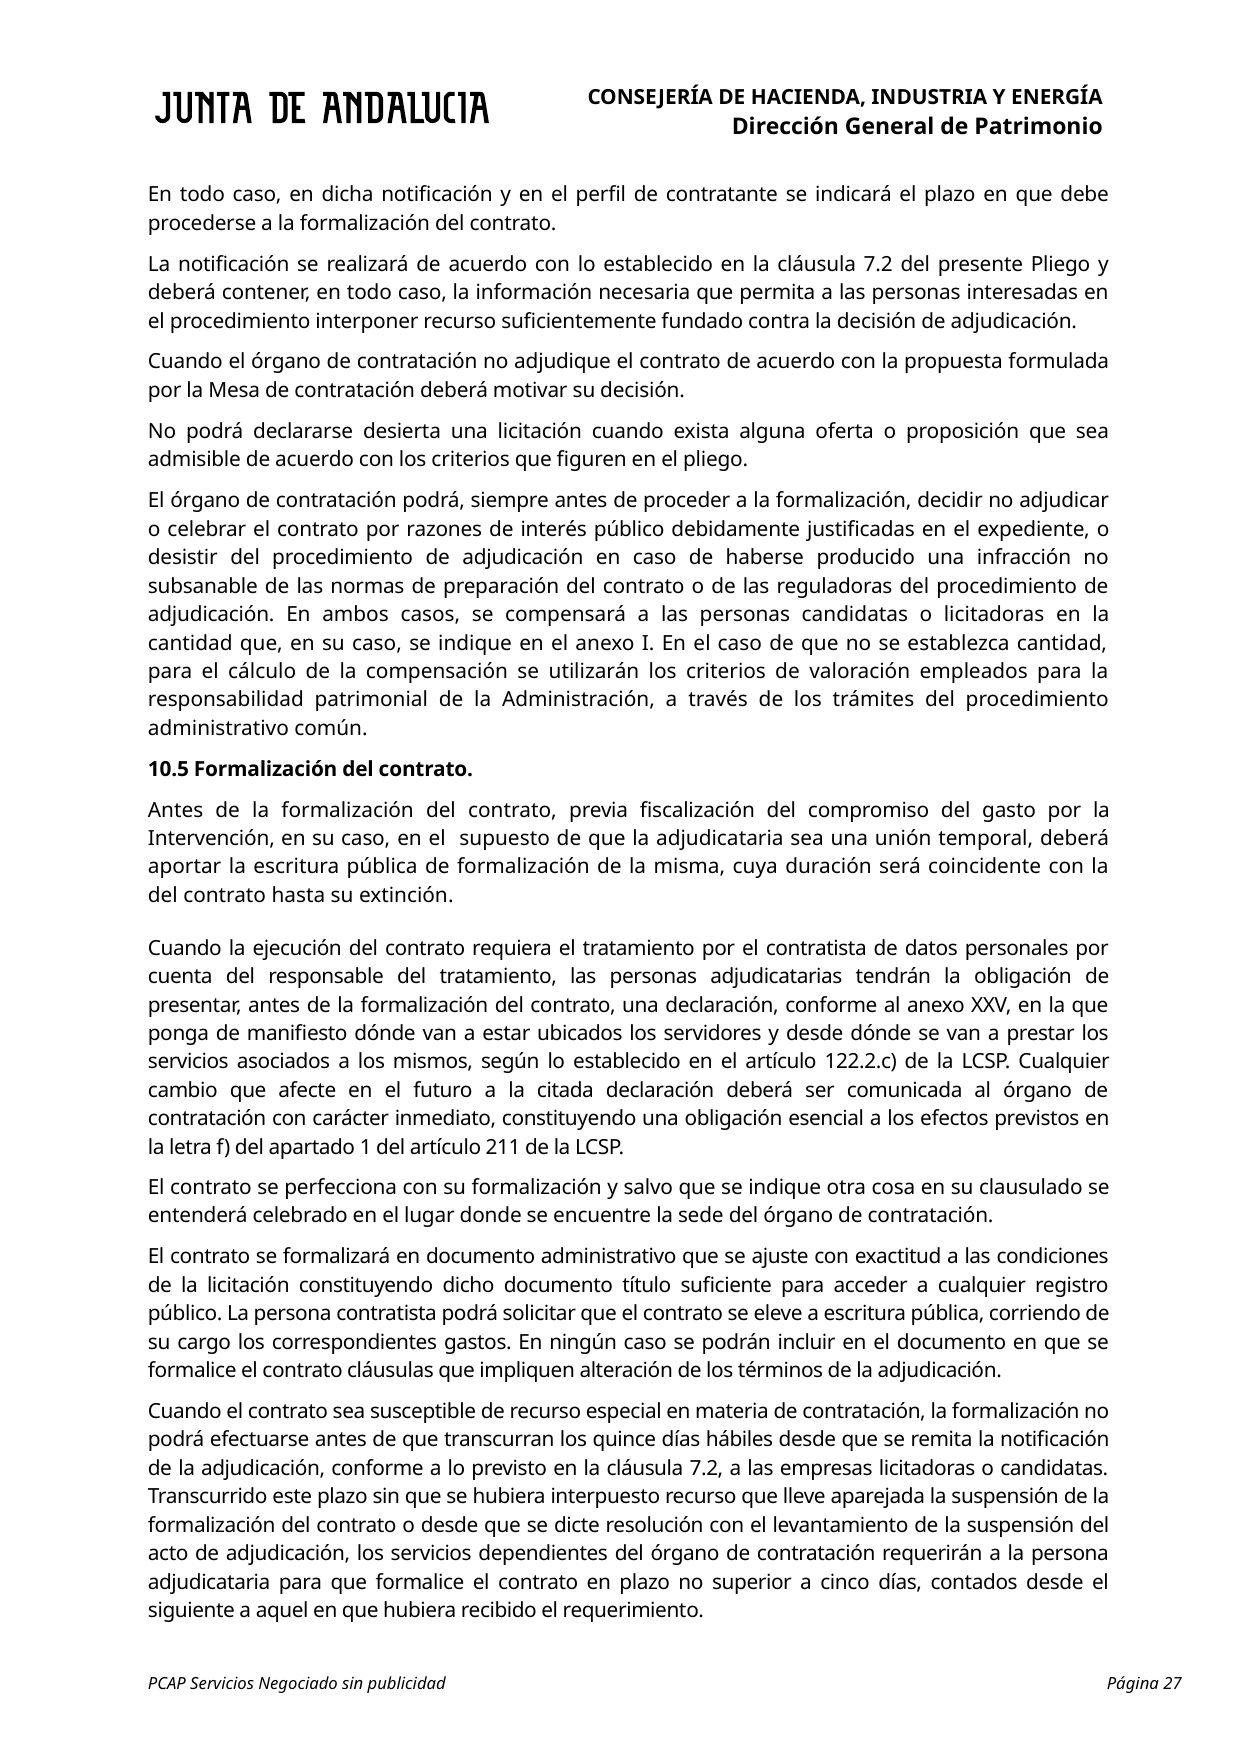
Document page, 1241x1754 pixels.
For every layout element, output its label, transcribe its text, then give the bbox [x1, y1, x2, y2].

text Cuando la ejecución del contrato requiera el tratamiento por el contratista de datos personales por cuenta del responsable del tratamiento, las personas adjudicatarias tendrán la obligación de presentar, antes de la formalización del contrato, una declaración, conforme al anexo XXV, en la que ponga de manifiesto dónde van a estar ubicados los servidores y desde dónde se van a prestar los servicios asociados a los mismos, según lo establecido en el artículo 122.2.c) de la LCSP. Cualquier cambio que afecte en el futuro a la citada declaración deberá ser comunicada al órgano de contratación con carácter inmediato, constituyendo una obligación esencial a los efectos previstos en la letra f) del apartado 1 del artículo 211 de la LCSP. [148, 933, 1110, 1160]
text El contrato se perfecciona con su formalización y salvo que se indique otra cosa en su clausulado se entenderá celebrado en el lugar donde se encuentre la sede del órgano de contratación. [148, 1172, 1110, 1229]
text En todo caso, en dicha notificación y en el perfil de contratante se indicará el plazo en que debe procederse a la formalización del contrato. [148, 179, 1110, 236]
text El contrato se formalizará en documento administrativo que se ajuste con exactitud a las condiciones de la licitación constituyendo dicho documento título suficiente para acceder a cualquier registro público. La persona contratista podrá solicitar que el contrato se eleve a escritura pública, corriendo de su cargo los correspondientes gastos. En ningún caso se podrán incluir en el documento en que se formalice el contrato cláusulas que impliquen alteración de los términos de la adjudicación. [148, 1241, 1110, 1384]
text La notificación se realizará de acuerdo con lo establecido en la cláusula 7.2 del presente Pliego y deberá contener, en todo caso, la información necesaria que permita a las personas interesadas en el procedimiento interponer recurso suficientemente fundado contra la decisión de adjudicación. [148, 249, 1110, 334]
text 10.5 Formalización del contrato. [148, 754, 1110, 782]
text Antes de la formalización del contrato, previa fiscalización del compromiso del gasto por la Intervención, en su caso, en el supuesto de que la adjudicataria sea una unión temporal, deberá aportar la escritura pública de formalización de la misma, cuya duración será coincidente con la del contrato hasta su extinción. [148, 795, 1110, 908]
text Cuando el contrato sea susceptible de recurso especial en materia de contratación, la formalización no podrá efectuarse antes de que transcurran los quince días hábiles desde que se remita la notificación de la adjudicación, conforme a lo previsto en la cláusula 7.2, a las empresas licitadoras o candidatas. Transcurrido este plazo sin que se hubiera interpuesto recurso que lleve aparejada la suspensión de la formalización del contrato o desde que se dicte resolución con el levantamiento de la suspensión del acto de adjudicación, los servicios dependientes del órgano de contratación requerirán a la persona adjudicataria para que formalice el contrato en plazo no superior a cinco días, contados desde el siguiente a aquel en que hubiera recibido el requerimiento. [148, 1396, 1110, 1624]
text Cuando el órgano de contratación no adjudique el contrato de acuerdo con la propuesta formulada por la Mesa de contratación deberá motivar su decisión. [148, 347, 1110, 403]
text No podrá declararse desierta una licitación cuando exista alguna oferta o proposición que sea admisible de acuerdo con los criterios que figuren en el pliego. [148, 416, 1110, 473]
text El órgano de contratación podrá, siempre antes de proceder a la formalización, decidir no adjudicar o celebrar el contrato por razones de interés público debidamente justificadas en el expediente, o desistir del procedimiento de adjudicación en caso de haberse producido una infracción no subsanable de las normas de preparación del contrato o de las reguladoras del procedimiento de adjudicación. En ambos casos, se compensará a las personas candidatas o licitadoras en la cantidad que, en su caso, se indique en el anexo I. En el caso de que no se establezca cantidad, para el cálculo de la compensación se utilizarán los criterios de valoración empleados para la responsabilidad patrimonial de la Administración, a través de los trámites del procedimiento administrativo común. [148, 485, 1110, 741]
